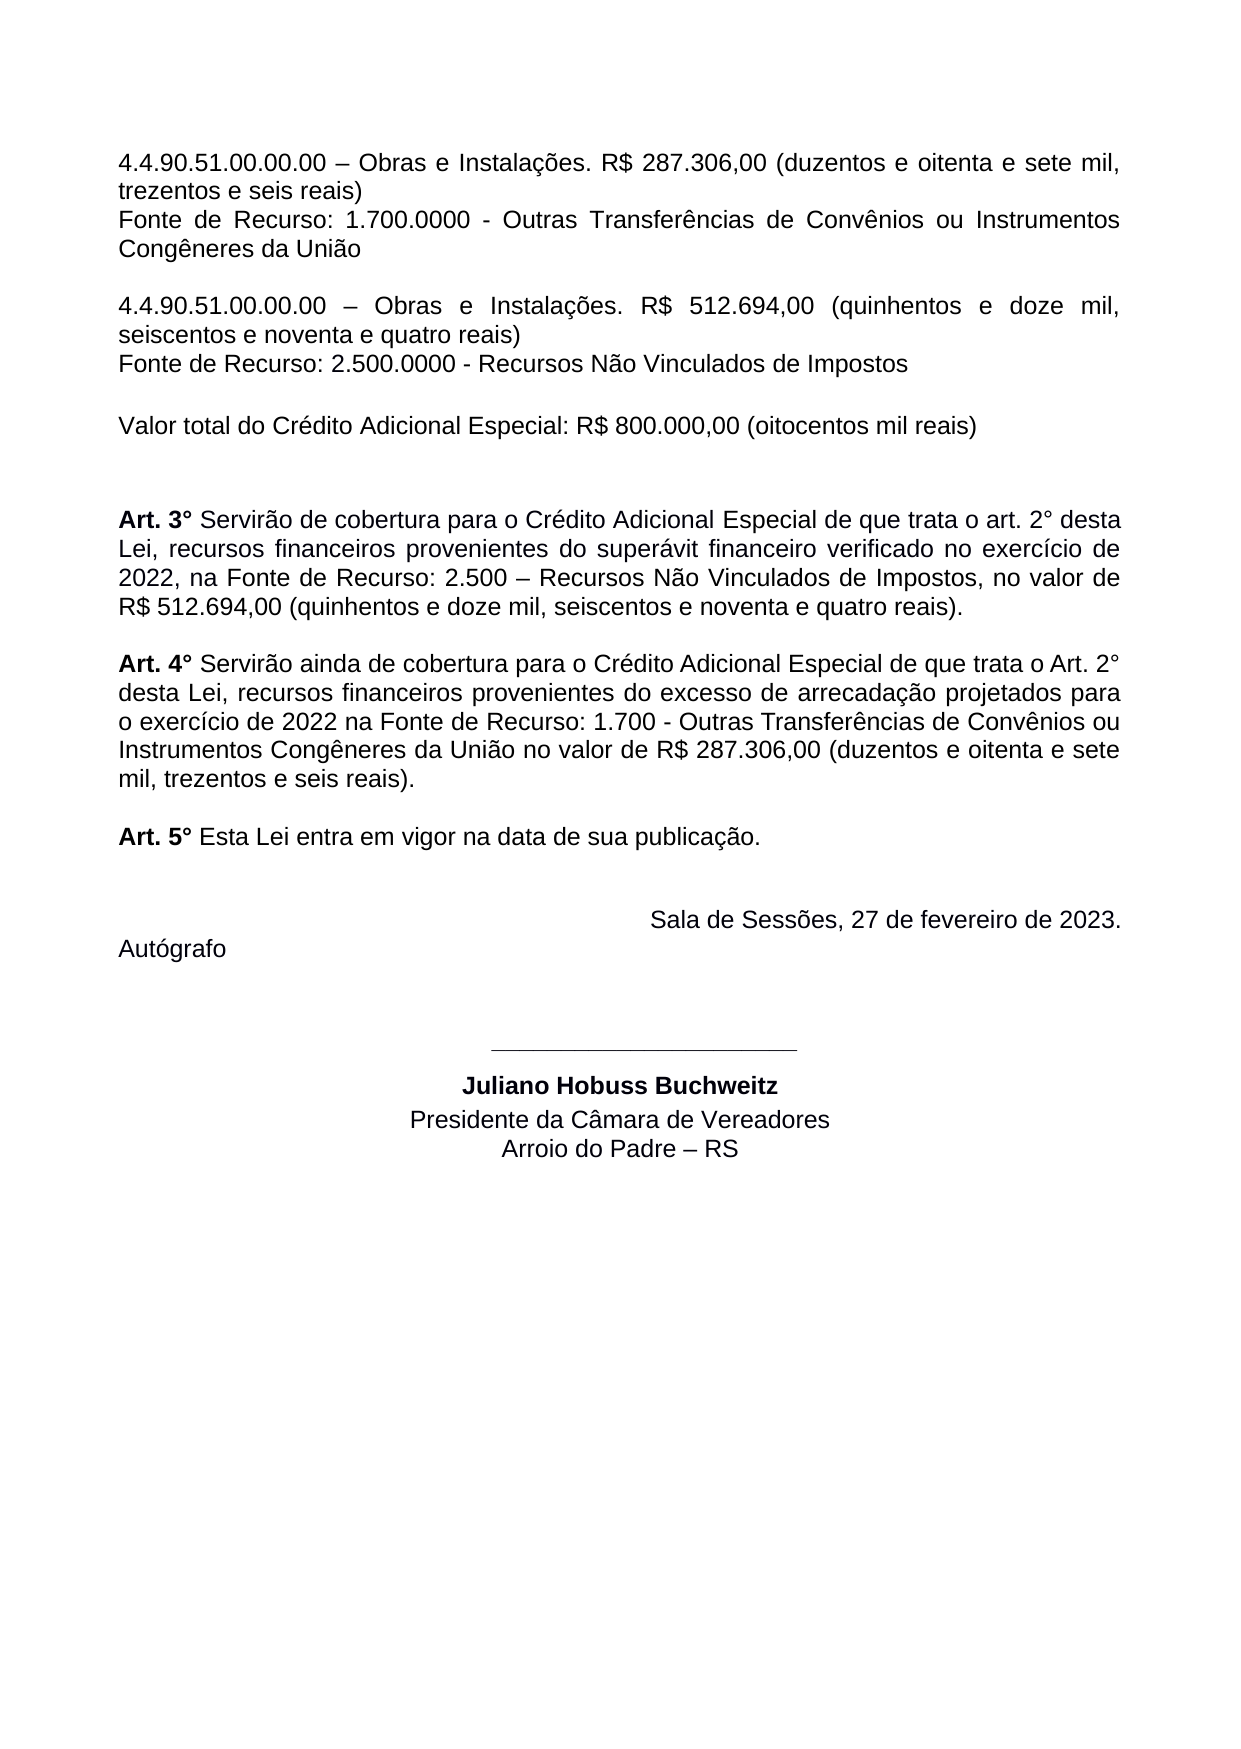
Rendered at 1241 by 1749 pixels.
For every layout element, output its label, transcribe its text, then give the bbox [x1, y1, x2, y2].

text 4.4.90.51.00.00.00 – Obras e Instalações. R$ 287.306,00 (duzentos e oitenta e sete mil, trezentos e seis reais) [118, 148, 1122, 205]
text Arroio do Padre – RS [118, 1134, 1122, 1163]
text Sala de Sessões, 27 de fevereiro de 2023. [118, 906, 1122, 934]
text ______________________ [118, 1025, 1122, 1054]
text Valor total do Crédito Adicional Especial: R$ 800.000,00 (oitocentos mil reais) [118, 411, 1122, 439]
text Art. 5° Esta Lei entra em vigor na data de sua publicação. [118, 822, 1122, 850]
text Fonte de Recurso: 2.500.0000 - Recursos Não Vinculados de Impostos [118, 349, 1122, 378]
text Fonte de Recurso: 1.700.0000 - Outras Transferências de Convênios ou Instrumentos Congêneres da União [118, 205, 1122, 263]
text 4.4.90.51.00.00.00 – Obras e Instalações. R$ 512.694,00 (quinhentos e doze mil, seiscentos e noventa e quatro reais) [118, 291, 1122, 349]
text Art. 4° Servirão ainda de cobertura para o Crédito Adicional Especial de que trata o Art. 2° desta Lei, recursos financeiros provenientes do excesso de arrecadação projetados para o exercício de 2022 na Fonte de Recurso: 1.700 - Outras Transferências de Convênios ou Instrumentos Congêneres da União no valor de R$ 287.306,00 (duzentos e oitenta e sete mil, trezentos e seis reais). [118, 649, 1122, 793]
text Art. 3° Servirão de cobertura para o Crédito Adicional Especial de que trata o art. 2° desta Lei, recursos financeiros provenientes do superávit financeiro verificado no exercício de 2022, na Fonte de Recurso: 2.500 – Recursos Não Vinculados de Impostos, no valor de R$ 512.694,00 (quinhentos e doze mil, seiscentos e noventa e quatro reais). [118, 505, 1122, 620]
text Presidente da Câmara de Vereadores [118, 1105, 1122, 1134]
text Juliano Hobuss Buchweitz [118, 1071, 1122, 1099]
text Autógrafo [118, 934, 1122, 963]
